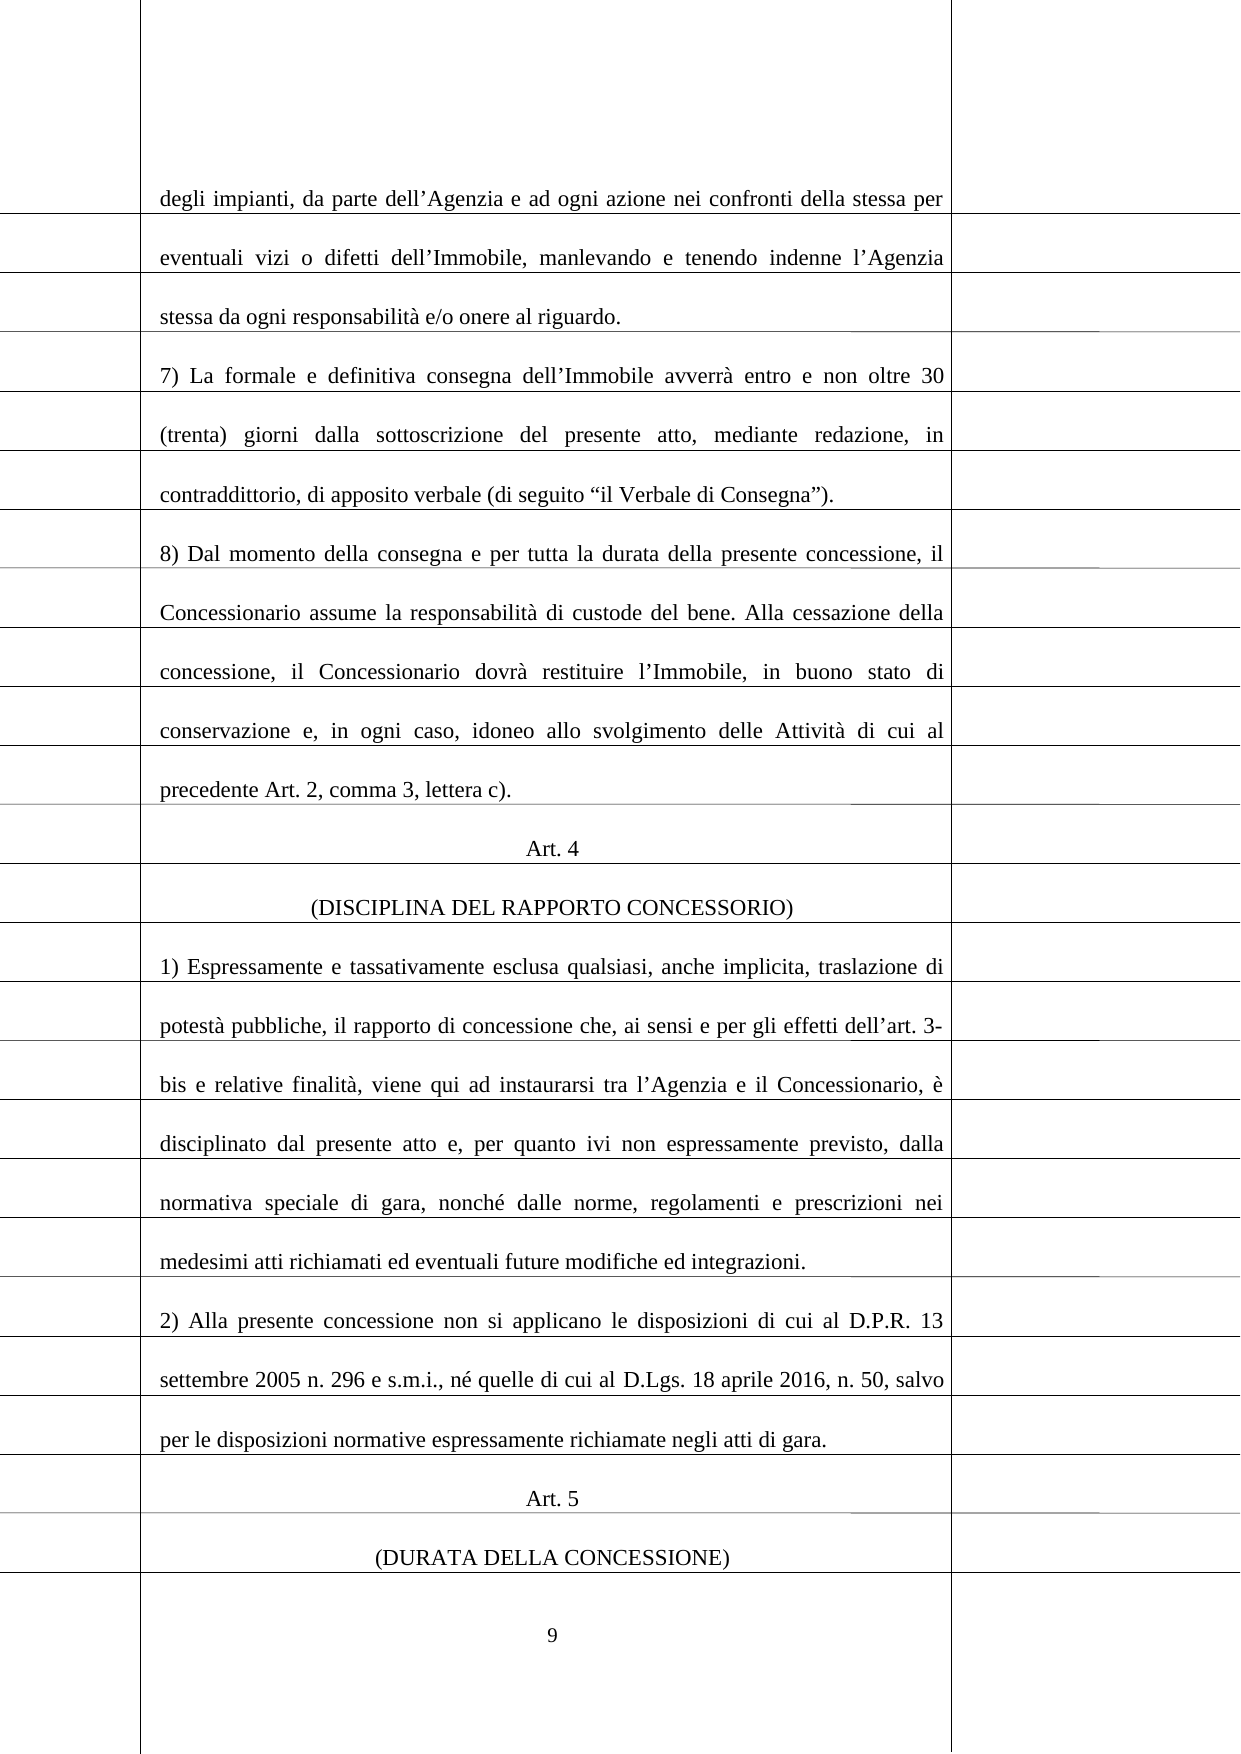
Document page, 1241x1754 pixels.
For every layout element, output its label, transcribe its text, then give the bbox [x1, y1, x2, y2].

text per le disposizioni normative espressamente richiamate negli atti di gara. [159, 1396, 945, 1454]
text stessa da ogni responsabilità e/o onere al riguardo. [159, 273, 945, 331]
text potestà pubbliche, il rapporto di concessione che, ai sensi e per gli effetti dell’art. 3- [159, 982, 945, 1040]
text precedente Art. 2, comma 3, lettera c). [159, 746, 945, 803]
text Concessionario assume la responsabilità di custode del bene. Alla cessazione della [159, 569, 945, 627]
text medesimi atti richiamati ed eventuali future modifiche ed integrazioni. [159, 1218, 945, 1276]
text [159, 1514, 945, 1518]
text Art. 4 [159, 809, 945, 863]
text (trenta) giorni dalla sottoscrizione del presente atto, mediante redazione, in [159, 392, 945, 450]
text 7) La formale e definitiva consegna dell’Immobile avverrà entro e non oltre 30 [159, 337, 945, 391]
text settembre 2005 n. 296 e s.m.i., né quelle di cui al D.Lgs. 18 aprile 2016, n. 50, salvo [159, 1337, 945, 1395]
text concessione, il Concessionario dovrà restituire l’Immobile, in buono stato di [159, 628, 945, 686]
text [159, 1573, 945, 1577]
text 2) Alla presente concessione non si applicano le disposizioni di cui al D.P.R. 13 [159, 1282, 945, 1336]
text [159, 923, 945, 927]
text bis e relative finalità, viene qui ad instaurarsi tra l’Agenzia e il Concessionario, è [159, 1041, 945, 1099]
text disciplinato dal presente atto e, per quanto ivi non espressamente previsto, dalla [159, 1100, 945, 1158]
text contraddittorio, di apposito verbale (di seguito “il Verbale di Consegna”). [159, 451, 945, 509]
text 8) Dal momento della consegna e per tutta la durata della presente concessione, il [159, 514, 945, 567]
text (DURATA DELLA CONCESSIONE) [159, 1518, 945, 1572]
text [159, 864, 945, 868]
text eventuali vizi o difetti dell’Immobile, manlevando e tenendo indenne l’Agenzia [159, 214, 945, 272]
text conservazione e, in ogni caso, idoneo allo svolgimento delle Attività di cui al [159, 687, 945, 745]
text 1) Espressamente e tassativamente esclusa qualsiasi, anche implicita, traslazione di [159, 927, 945, 981]
text (DISCIPLINA DEL RAPPORTO CONCESSORIO) [159, 868, 945, 922]
text Art. 5 [159, 1459, 945, 1512]
text normativa speciale di gara, nonché dalle norme, regolamenti e prescrizioni nei [159, 1159, 945, 1217]
text degli impianti, da parte dell’Agenzia e ad ogni azione nei confronti della stessa per [159, 159, 945, 213]
